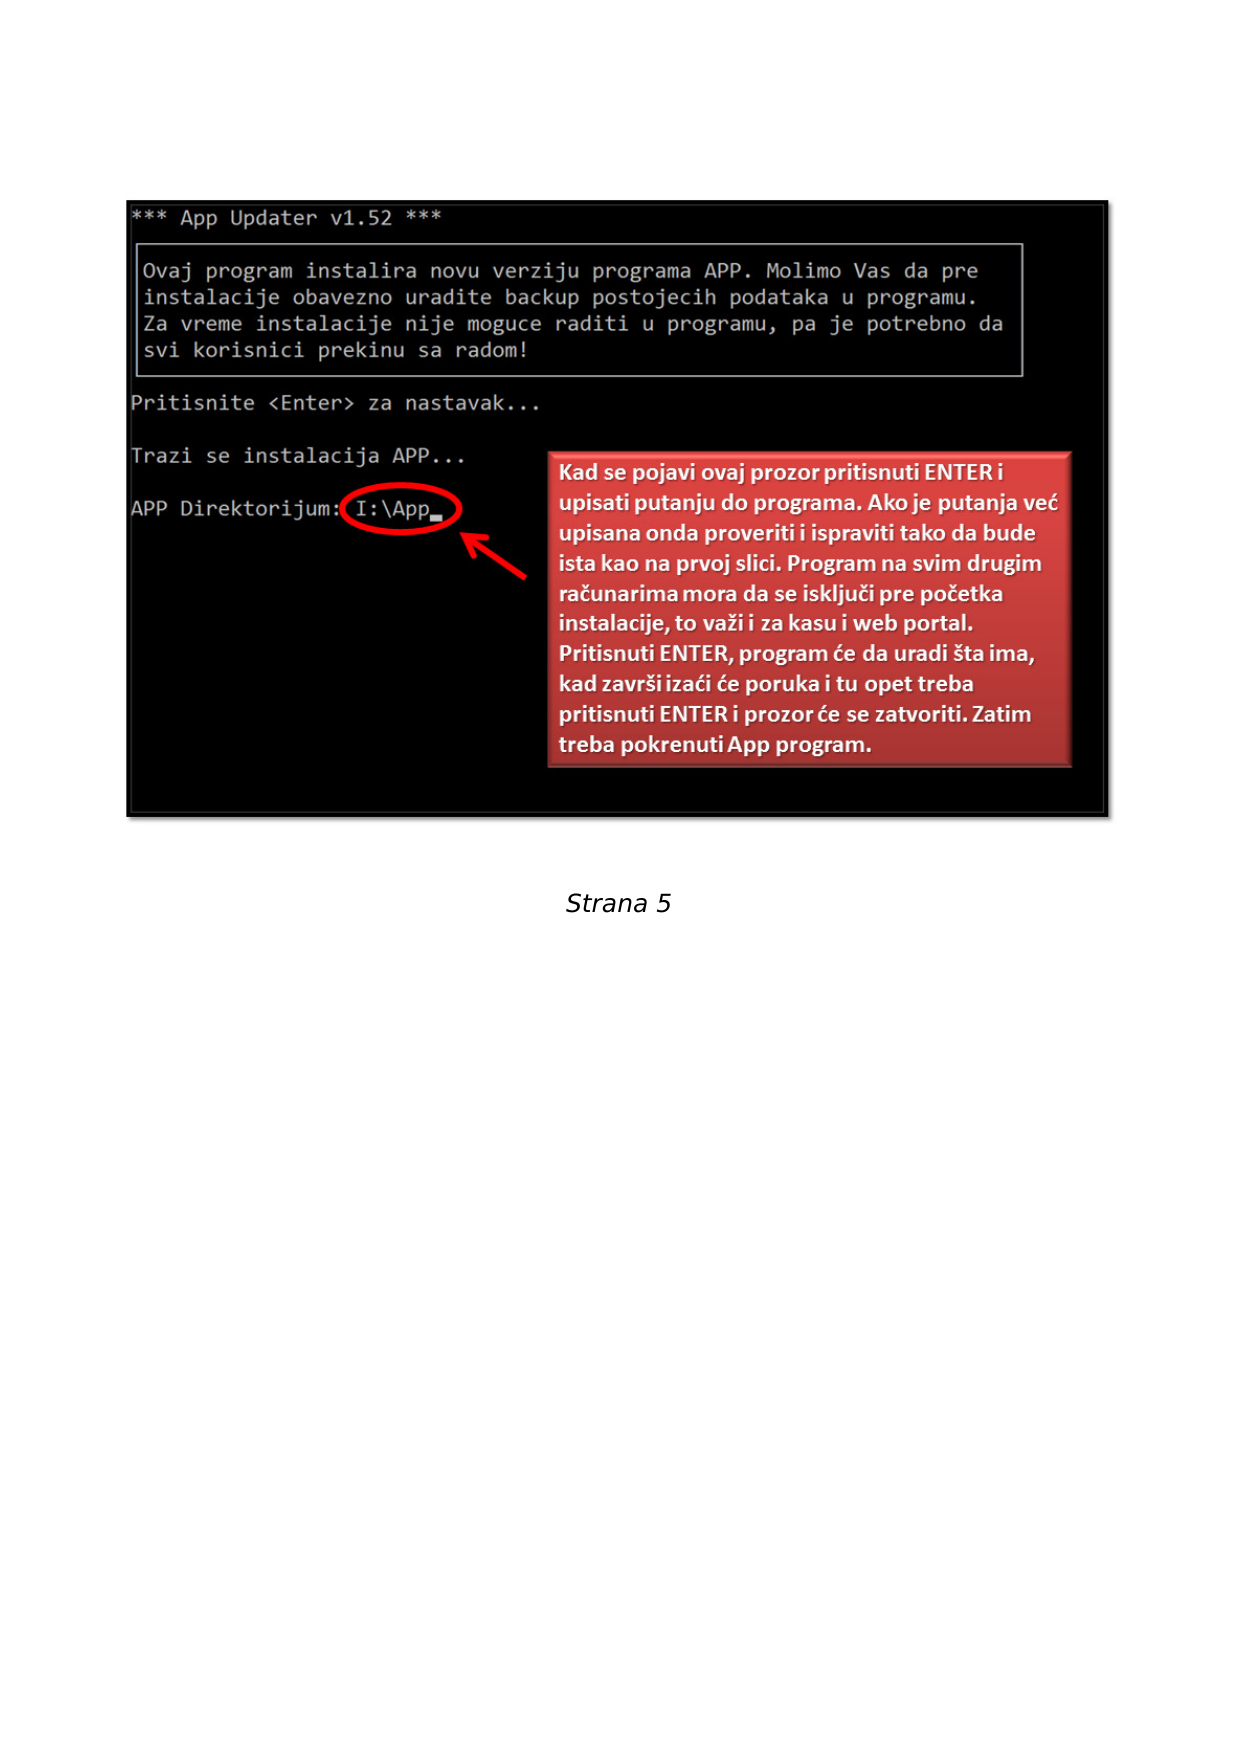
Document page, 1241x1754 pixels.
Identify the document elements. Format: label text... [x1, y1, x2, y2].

picture [118, 130, 1123, 884]
text Strana 5 [118, 884, 1122, 919]
